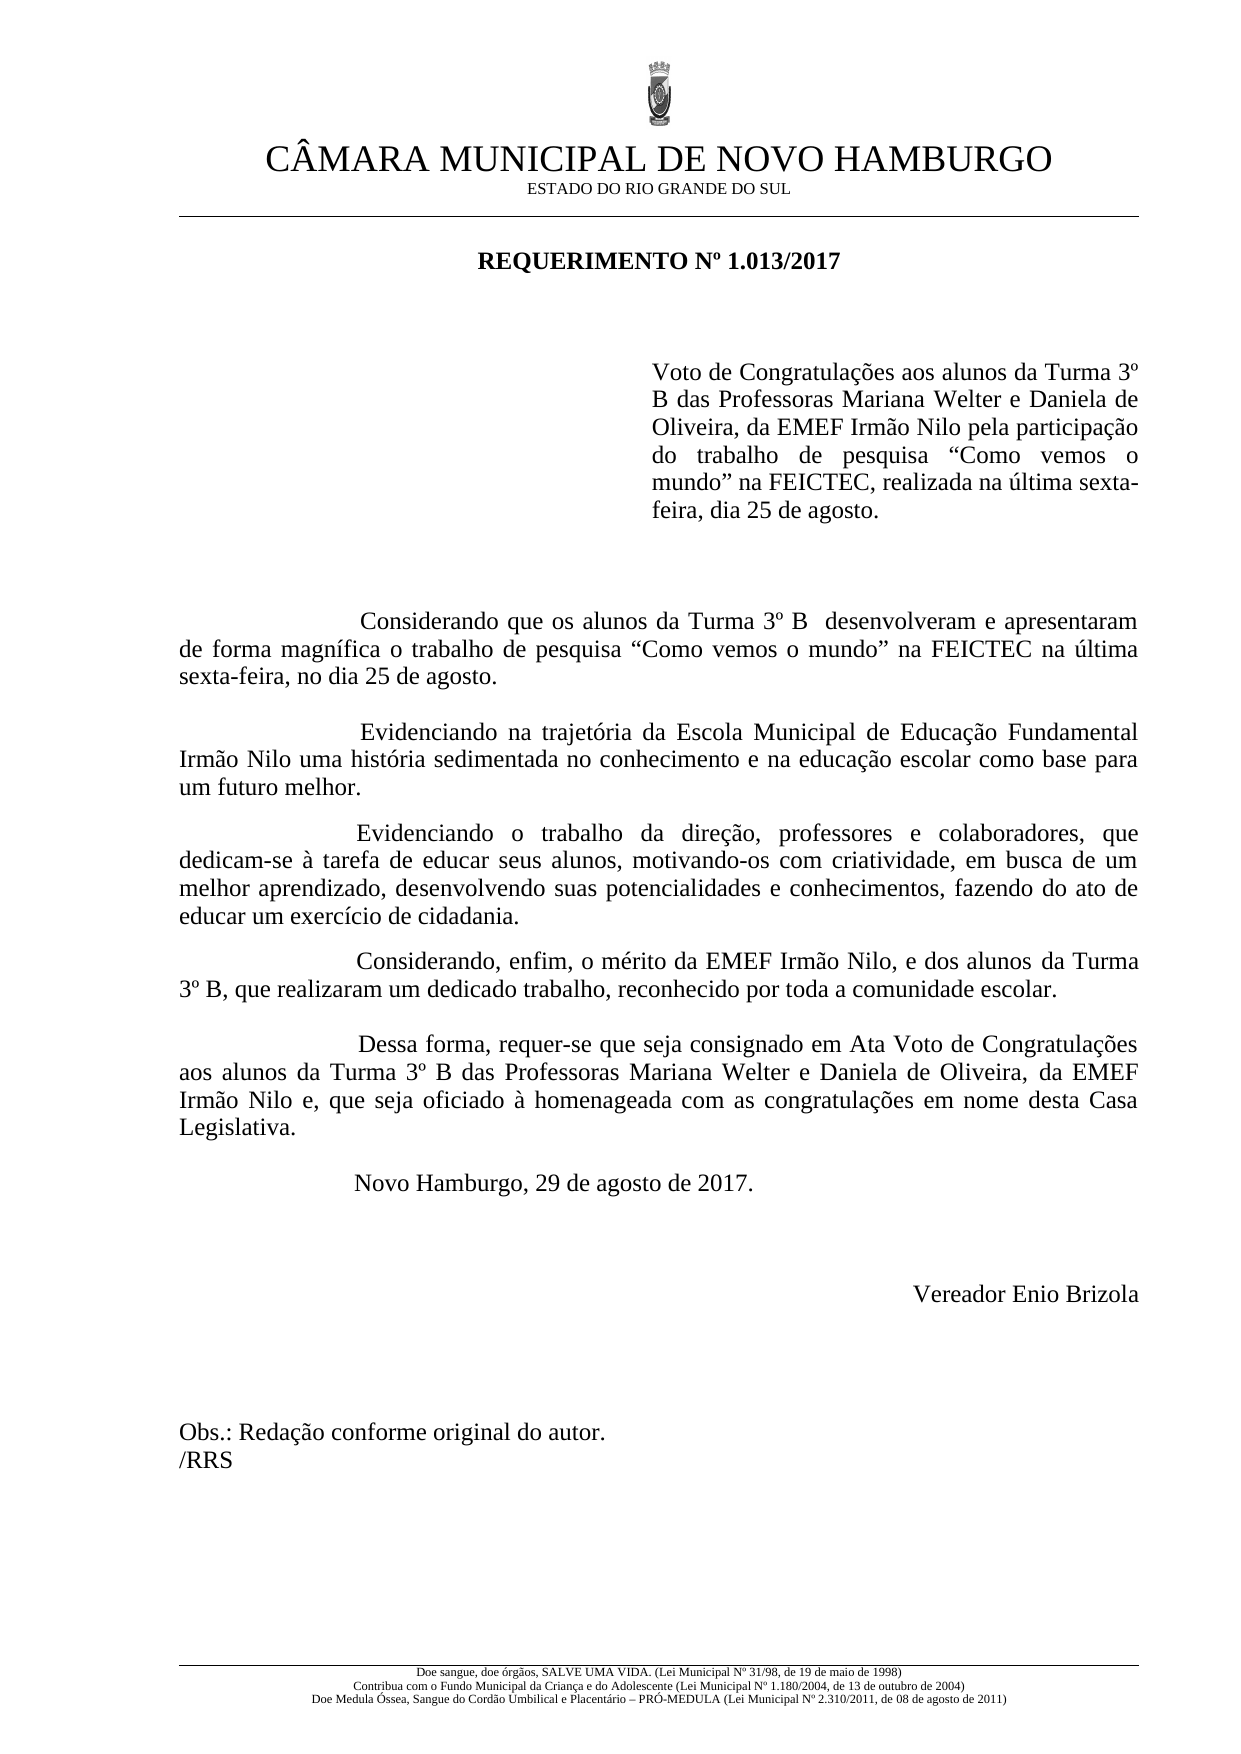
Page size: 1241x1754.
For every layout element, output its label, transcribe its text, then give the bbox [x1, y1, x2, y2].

text /RRS [179, 1446, 1139, 1474]
list Novo Hamburgo, 29 de agosto de 2017. [179, 1169, 1139, 1197]
text Evidenciando na trajetória da Escola Municipal de Educação Fundamental Irmão Nilo uma história sedimentada no conhecimento e na educação escolar como base para um futuro melhor. [179, 718, 1139, 801]
text Dessa forma, requer-se que seja consignado em Ata Voto de Congratulações aos alunos da Turma 3º B das Professoras Mariana Welter e Daniela de Oliveira, da EMEF Irmão Nilo e, que seja oficiado à homenageada com as congratulações em nome desta Casa Legislativa. [179, 1030, 1139, 1141]
text Considerando que os alunos da Turma 3º B desenvolveram e apresentaram de forma magnífica o trabalho de pesquisa “Como vemos o mundo” na FEICTEC na última sexta-feira, no dia 25 de agosto. [179, 607, 1139, 690]
text REQUERIMENTO Nº 1.013/2017 [179, 247, 1139, 274]
text Considerando, enfim, o mérito da EMEF Irmão Nilo, e dos alunos da Turma 3º B, que realizaram um dedicado trabalho, reconhecido por toda a comunidade escolar. [179, 947, 1139, 1003]
text Voto de Congratulações aos alunos da Turma 3º B das Professoras Mariana Welter e Daniela de Oliveira, da EMEF Irmão Nilo pela participação do trabalho de pesquisa “Como vemos o mundo” na FEICTEC, realizada na última sexta-feira, dia 25 de agosto. [652, 358, 1139, 524]
text Vereador Enio Brizola [179, 1280, 1139, 1307]
text Obs.: Redação conforme original do autor. [179, 1418, 1139, 1446]
text Evidenciando o trabalho da direção, professores e colaboradores, que dedicam-se à tarefa de educar seus alunos, motivando-os com criatividade, em busca de um melhor aprendizado, desenvolvendo suas potencialidades e conhecimentos, fazendo do ato de educar um exercício de cidadania. [179, 819, 1139, 929]
